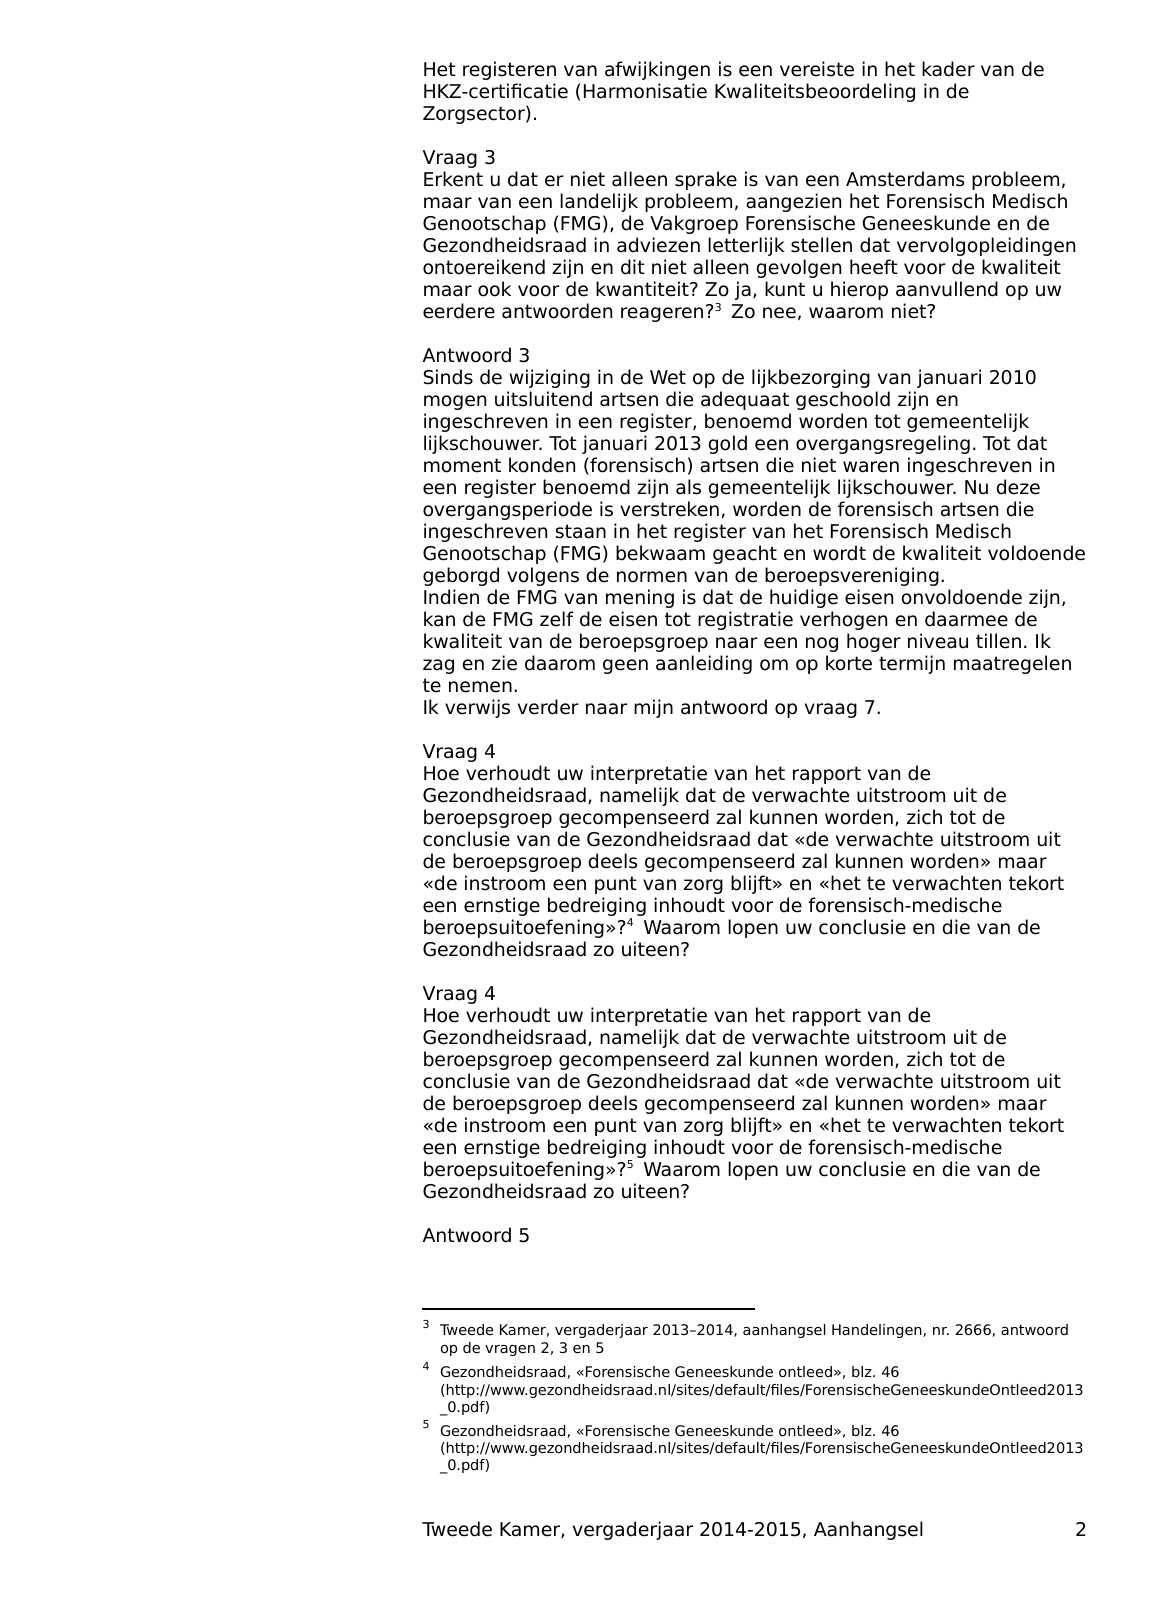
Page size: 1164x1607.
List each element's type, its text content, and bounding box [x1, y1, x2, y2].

text Gezondheidsraad, «Forensische Geneeskunde ontleed», blz. 46 (http://www.gezondheidsraad.nl/sites/default/files/ForensischeGeneeskundeOntleed2013_0.pdf) [422, 1360, 1087, 1416]
text Hoe verhoudt uw interpretatie van het rapport van de Gezondheidsraad, namelijk dat de verwachte uitstroom uit de beroepsgroep gecompenseerd zal kunnen worden, zich tot de conclusie van de Gezondheidsraad dat «de verwachte uitstroom uit de beroepsgroep deels gecompenseerd zal kunnen worden» maar «de instroom een punt van zorg blijft» en «het te verwachten tekort een ernstige bedreiging inhoudt voor de forensisch-medische beroepsuitoefening»? Waarom lopen uw conclusie en die van de Gezondheidsraad zo uiteen? [422, 763, 1087, 961]
text Vraag 4 [422, 741, 1087, 763]
text Gezondheidsraad, «Forensische Geneeskunde ontleed», blz. 46 (http://www.gezondheidsraad.nl/sites/default/files/ForensischeGeneeskundeOntleed2013_0.pdf) [422, 1418, 1087, 1474]
text Ik verwijs verder naar mijn antwoord op vraag 7. [422, 697, 1087, 719]
text Vraag 4 [422, 983, 1087, 1005]
text Het registeren van afwijkingen is een vereiste in het kader van de HKZ-certificatie (Harmonisatie Kwaliteitsbeoordeling in de Zorgsector). [422, 59, 1087, 125]
text Vraag 3 [422, 147, 1087, 169]
text Antwoord 5 [422, 1225, 1087, 1247]
text Indien de FMG van mening is dat de huidige eisen onvoldoende zijn, kan de FMG zelf de eisen tot registratie verhogen en daarmee de kwaliteit van de beroepsgroep naar een nog hoger niveau tillen. Ik zag en zie daarom geen aanleiding om op korte termijn maatregelen te nemen. [422, 587, 1087, 697]
text Hoe verhoudt uw interpretatie van het rapport van de Gezondheidsraad, namelijk dat de verwachte uitstroom uit de beroepsgroep gecompenseerd zal kunnen worden, zich tot de conclusie van de Gezondheidsraad dat «de verwachte uitstroom uit de beroepsgroep deels gecompenseerd zal kunnen worden» maar «de instroom een punt van zorg blijft» en «het te verwachten tekort een ernstige bedreiging inhoudt voor de forensisch-medische beroepsuitoefening»? Waarom lopen uw conclusie en die van de Gezondheidsraad zo uiteen? [422, 1005, 1087, 1203]
text Antwoord 3 [422, 345, 1087, 367]
text Tweede Kamer, vergaderjaar 2013–2014, aanhangsel Handelingen, nr. 2666, antwoord op de vragen 2, 3 en 5 [422, 1318, 1087, 1357]
text Sinds de wijziging in de Wet op de lijkbezorging van januari 2010 mogen uitsluitend artsen die adequaat geschoold zijn en ingeschreven in een register, benoemd worden tot gemeentelijk lijkschouwer. Tot januari 2013 gold een overgangsregeling. Tot dat moment konden (forensisch) artsen die niet waren ingeschreven in een register benoemd zijn als gemeentelijk lijkschouwer. Nu deze overgangsperiode is verstreken, worden de forensisch artsen die ingeschreven staan in het register van het Forensisch Medisch Genootschap (FMG) bekwaam geacht en wordt de kwaliteit voldoende geborgd volgens de normen van de beroepsvereniging. [422, 367, 1087, 587]
text Erkent u dat er niet alleen sprake is van een Amsterdams probleem, maar van een landelijk probleem, aangezien het Forensisch Medisch Genootschap (FMG), de Vakgroep Forensische Geneeskunde en de Gezondheidsraad in adviezen letterlijk stellen dat vervolgopleidingen ontoereikend zijn en dit niet alleen gevolgen heeft voor de kwaliteit maar ook voor de kwantiteit? Zo ja, kunt u hierop aanvullend op uw eerdere antwoorden reageren? Zo nee, waarom niet? [422, 169, 1087, 323]
